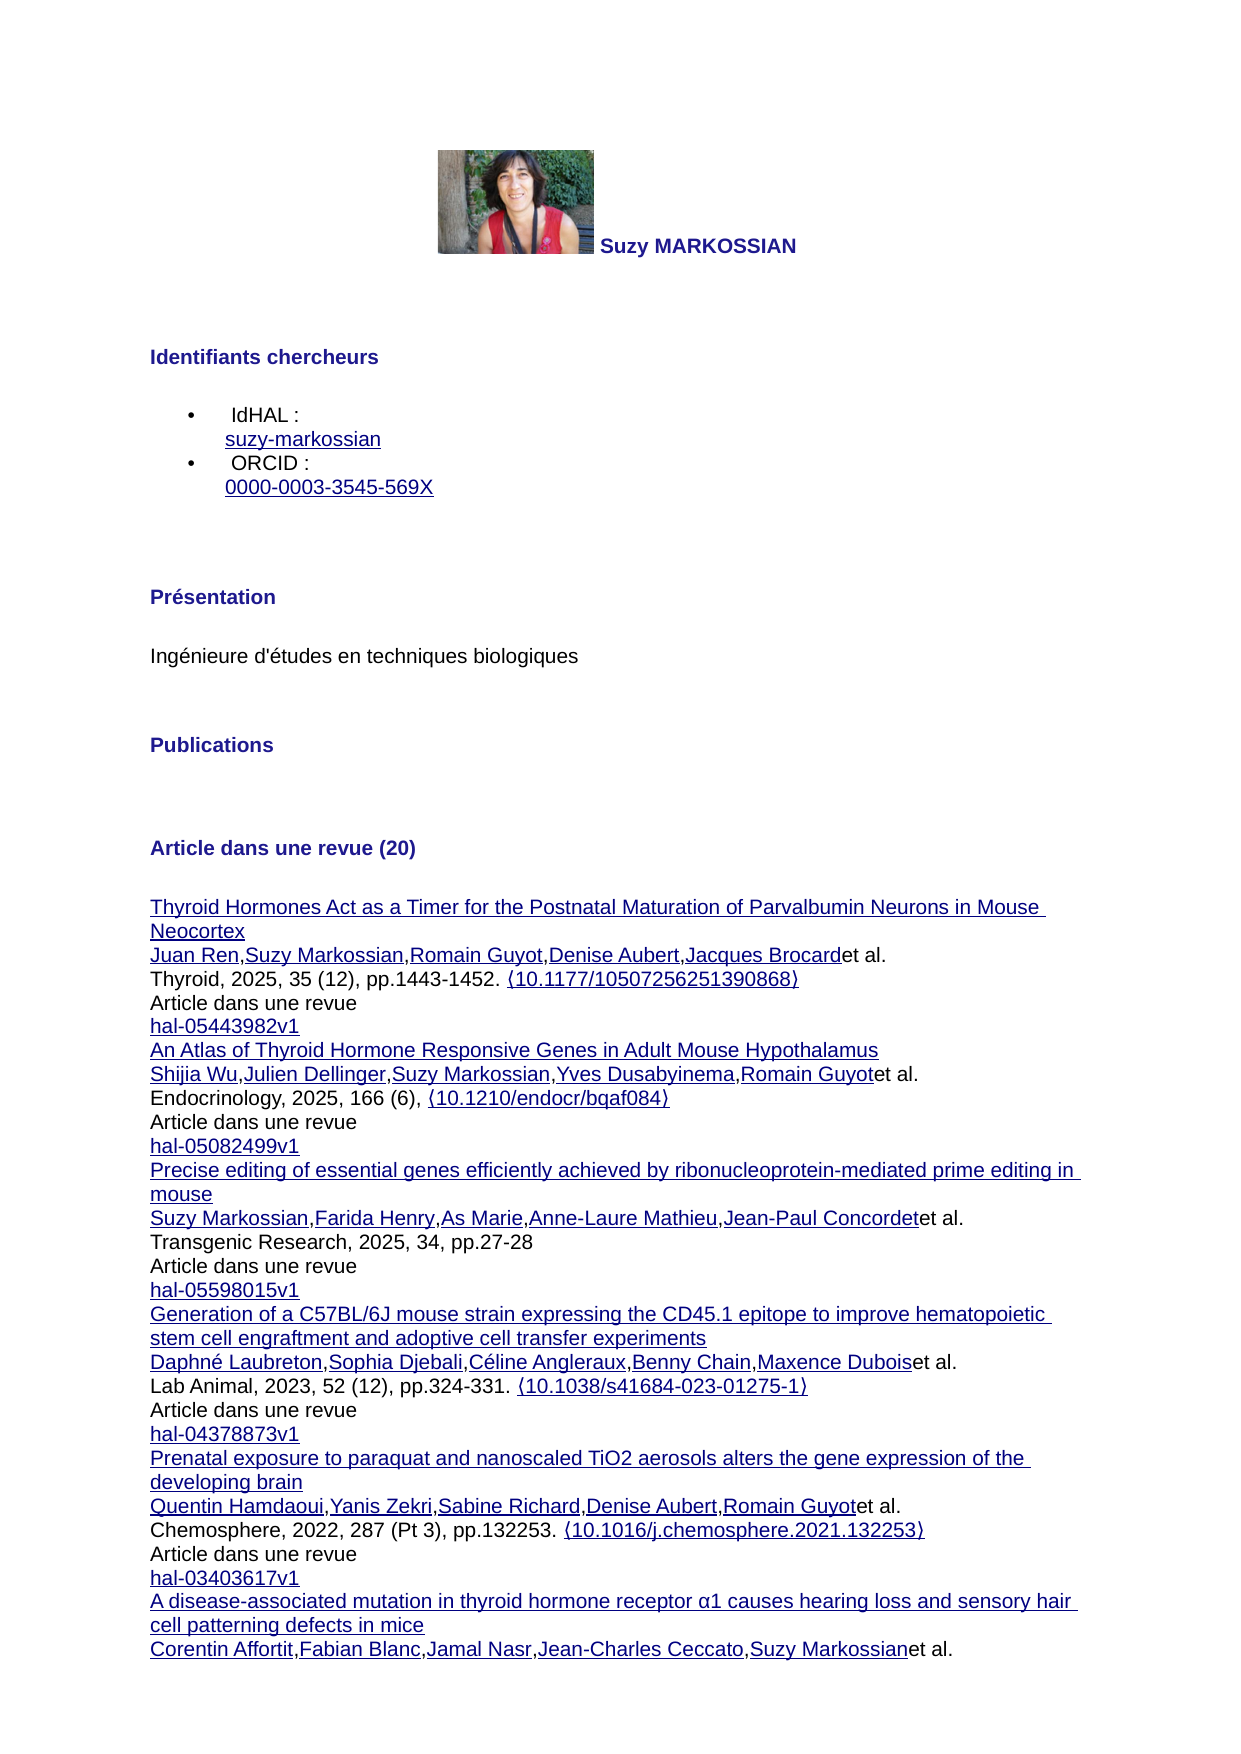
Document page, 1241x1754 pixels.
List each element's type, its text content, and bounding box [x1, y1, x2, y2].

picture [437, 150, 594, 254]
subtitle Article dans une revue (20) [150, 836, 1090, 860]
table_cell A disease-associated mutation in thyroid hormone receptor α1 causes hearing loss and sensory hair cell patterning defects in mice Corentin Affortit,Fabian Blanc,Jamal Nasr,Jean-Charles Ceccato,Suzy Markossianet al. [150, 1589, 1090, 1661]
table_cell An Atlas of Thyroid Hormone Responsive Genes in Adult Mouse Hypothalamus Shijia Wu,Julien Dellinger,Suzy Markossian,Yves Dusabyinema,Romain Guyotet al. Endocrinology, 2025, 166 (6), ⟨10.1210/endocr/bqaf084⟩ Article dans une revue hal-05082499v1 [150, 1038, 1090, 1158]
table_cell Prenatal exposure to paraquat and nanoscaled TiO2 aerosols alters the gene expression of the developing brain Quentin Hamdaoui,Yanis Zekri,Sabine Richard,Denise Aubert,Romain Guyotet al. Chemosphere, 2022, 287 (Pt 3), pp.132253. ⟨10.1016/j.chemosphere.2021.132253⟩ Article dans une revue hal-03403617v1 [150, 1446, 1090, 1589]
table_cell Precise editing of essential genes efficiently achieved by ribonucleoprotein-mediated prime editing in mouse Suzy Markossian,Farida Henry,As Marie,Anne-Laure Mathieu,Jean-Paul Concordetet al. Transgenic Research, 2025, 34, pp.27-28 Article dans une revue hal-05598015v1 [150, 1158, 1090, 1302]
table_header Thyroid Hormones Act as a Timer for the Postnatal Maturation of Parvalbumin Neurons in Mouse Neocortex Juan Ren,Suzy Markossian,Romain Guyot,Denise Aubert,Jacques Brocardet al. Thyroid, 2025, 35 (12), pp.1443-1452. ⟨10.1177/10507256251390868⟩ Article dans une revue hal-05443982v1 [150, 895, 1090, 1038]
table_cell Generation of a C57BL/6J mouse strain expressing the CD45.1 epitope to improve hematopoietic stem cell engraftment and adoptive cell transfer experiments Daphné Laubreton,Sophia Djebali,Céline Angleraux,Benny Chain,Maxence Duboiset al. Lab Animal, 2023, 52 (12), pp.324-331. ⟨10.1038/s41684-023-01275-1⟩ Article dans une revue hal-04378873v1 [150, 1302, 1090, 1446]
subtitle Présentation [150, 585, 1090, 609]
list IdHAL : [187, 403, 1090, 427]
subtitle Publications [150, 733, 1090, 757]
text Ingénieure d'études en techniques biologiques [150, 643, 1090, 667]
list ORCID : [187, 451, 1090, 475]
subtitle Suzy MARKOSSIAN [150, 150, 1090, 258]
list 0000-0003-3545-569X [187, 475, 1090, 499]
subtitle Identifiants chercheurs [150, 344, 1090, 368]
list suzy-markossian [187, 427, 1090, 451]
